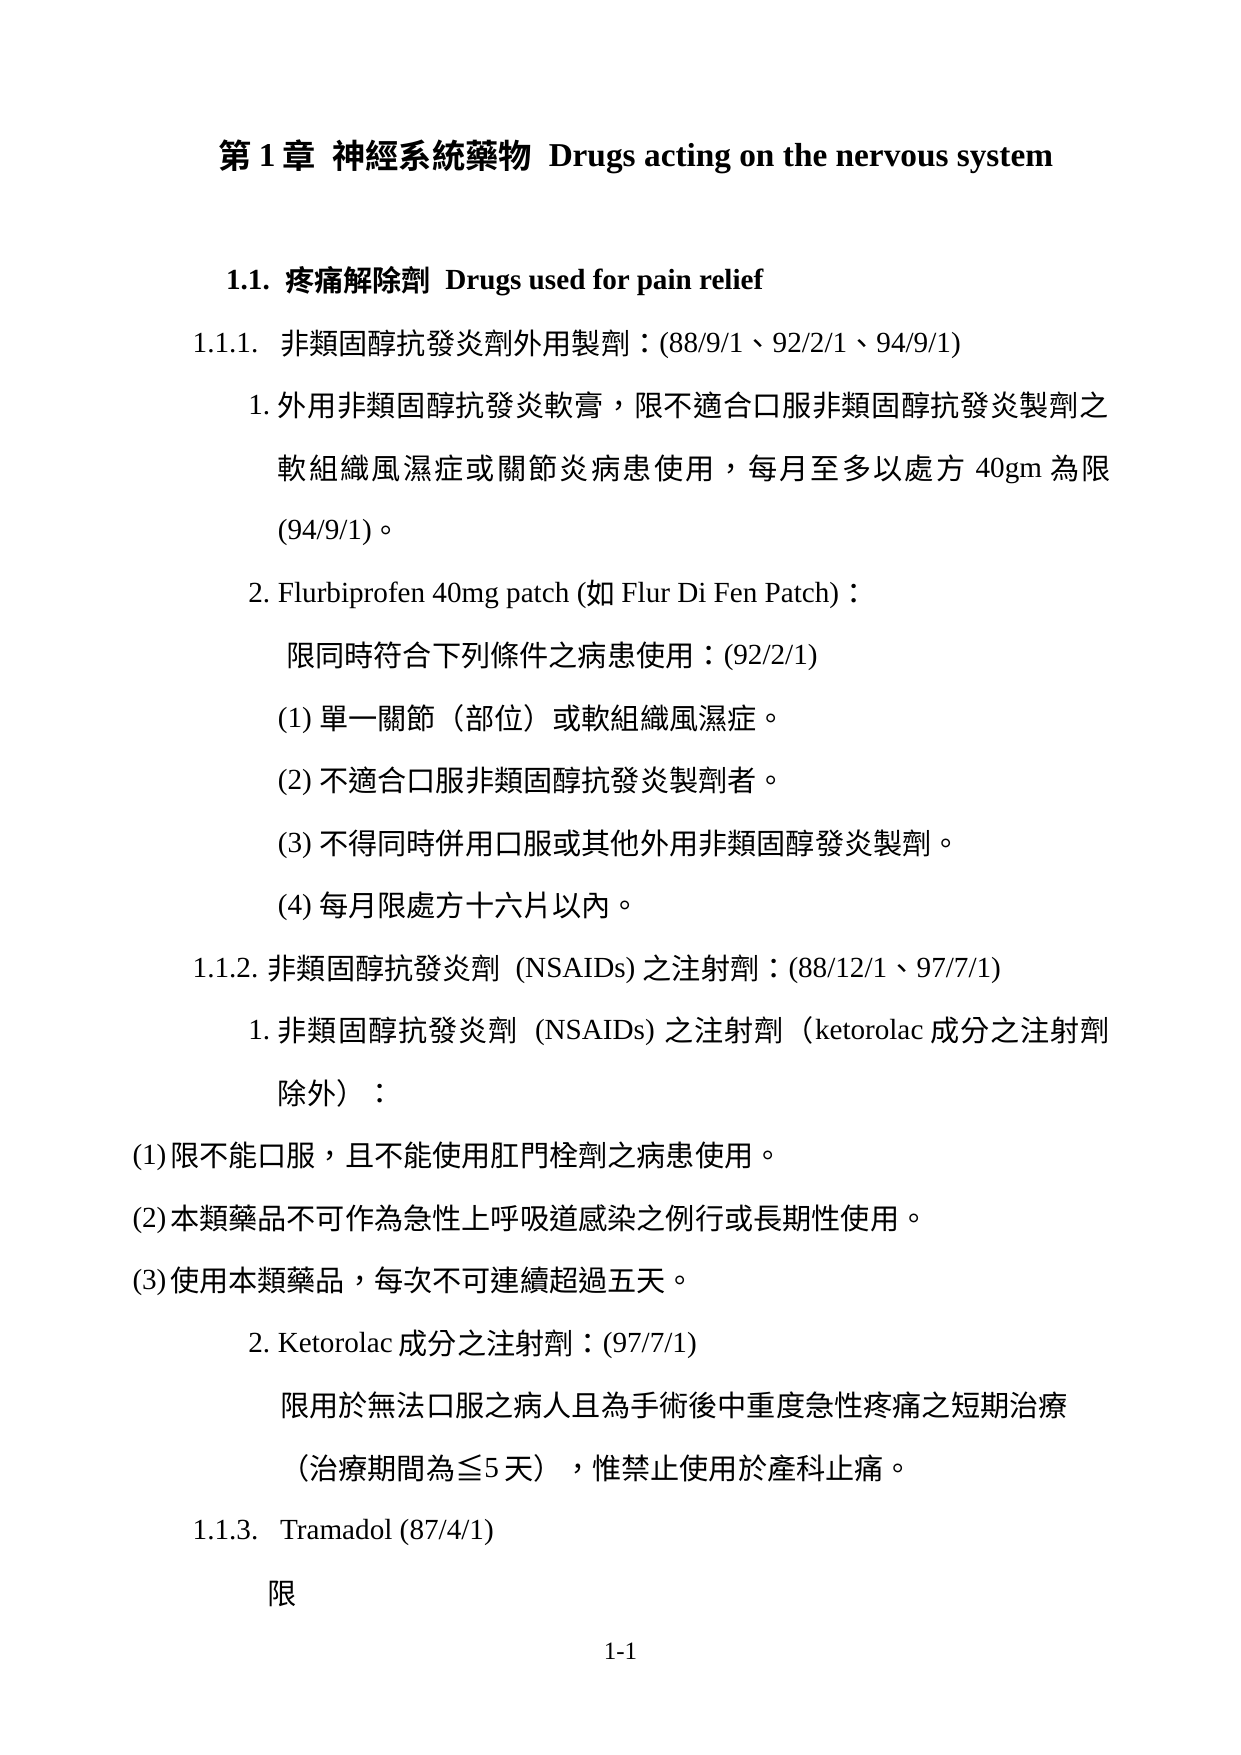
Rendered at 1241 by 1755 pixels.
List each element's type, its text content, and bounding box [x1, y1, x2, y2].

text (1) 單一關節（部位）或軟組織風濕症。 [278, 675, 1110, 737]
text 1.1.3. Tramadol (87/4/1) [192, 1487, 1110, 1550]
text (2) 本類藥品不可作為急性上呼吸道感染之例行或長期性使用。 [130, 1175, 1110, 1237]
text 1.1.1. 非類固醇抗發炎劑外用製劑：(88/9/1、92/2/1、94/9/1) [192, 300, 1110, 362]
text 限同時符合下列條件之病患使用：(92/2/1) [286, 612, 1110, 675]
text (2) 不適合口服非類固醇抗發炎製劑者。 [278, 737, 1110, 800]
text 1.1. 疼痛解除劑 Drugs used for pain relief [226, 237, 1110, 300]
text (4) 每月限處方十六片以內。 [278, 862, 1110, 925]
text 2. Ketorolac成分之注射劑：(97/7/1) [248, 1300, 1110, 1362]
text 限 [194, 1550, 1110, 1612]
text 1. 外用非類固醇抗發炎軟膏，限不適合口服非類固醇抗發炎製劑之軟組織風濕症或關節炎病患使用，每月至多以處方40gm為限(94/9/1)。 [248, 362, 1110, 550]
text (3) 不得同時併用口服或其他外用非類固醇發炎製劑。 [278, 800, 1110, 862]
text 1. 非類固醇抗發炎劑 (NSAIDs) 之注射劑（ketorolac成分之注射劑除外）： [248, 987, 1110, 1112]
text (3) 使用本類藥品，每次不可連續超過五天。 [130, 1237, 1110, 1300]
text 限用於無法口服之病人且為手術後中重度急性疼痛之短期治療（治療期間為≦5天），惟禁止使用於產科止痛。 [280, 1362, 1110, 1487]
text 1.1.2. 非類固醇抗發炎劑 (NSAIDs) 之注射劑：(88/12/1、97/7/1) [192, 925, 1110, 987]
text (1) 限不能口服，且不能使用肛門栓劑之病患使用。 [130, 1112, 1110, 1175]
text 第1章 神經系統藥物 Drugs acting on the nervous system [130, 112, 1110, 175]
text 2. Flurbiprofen 40mg patch (如Flur Di Fen Patch)： [248, 550, 1110, 612]
